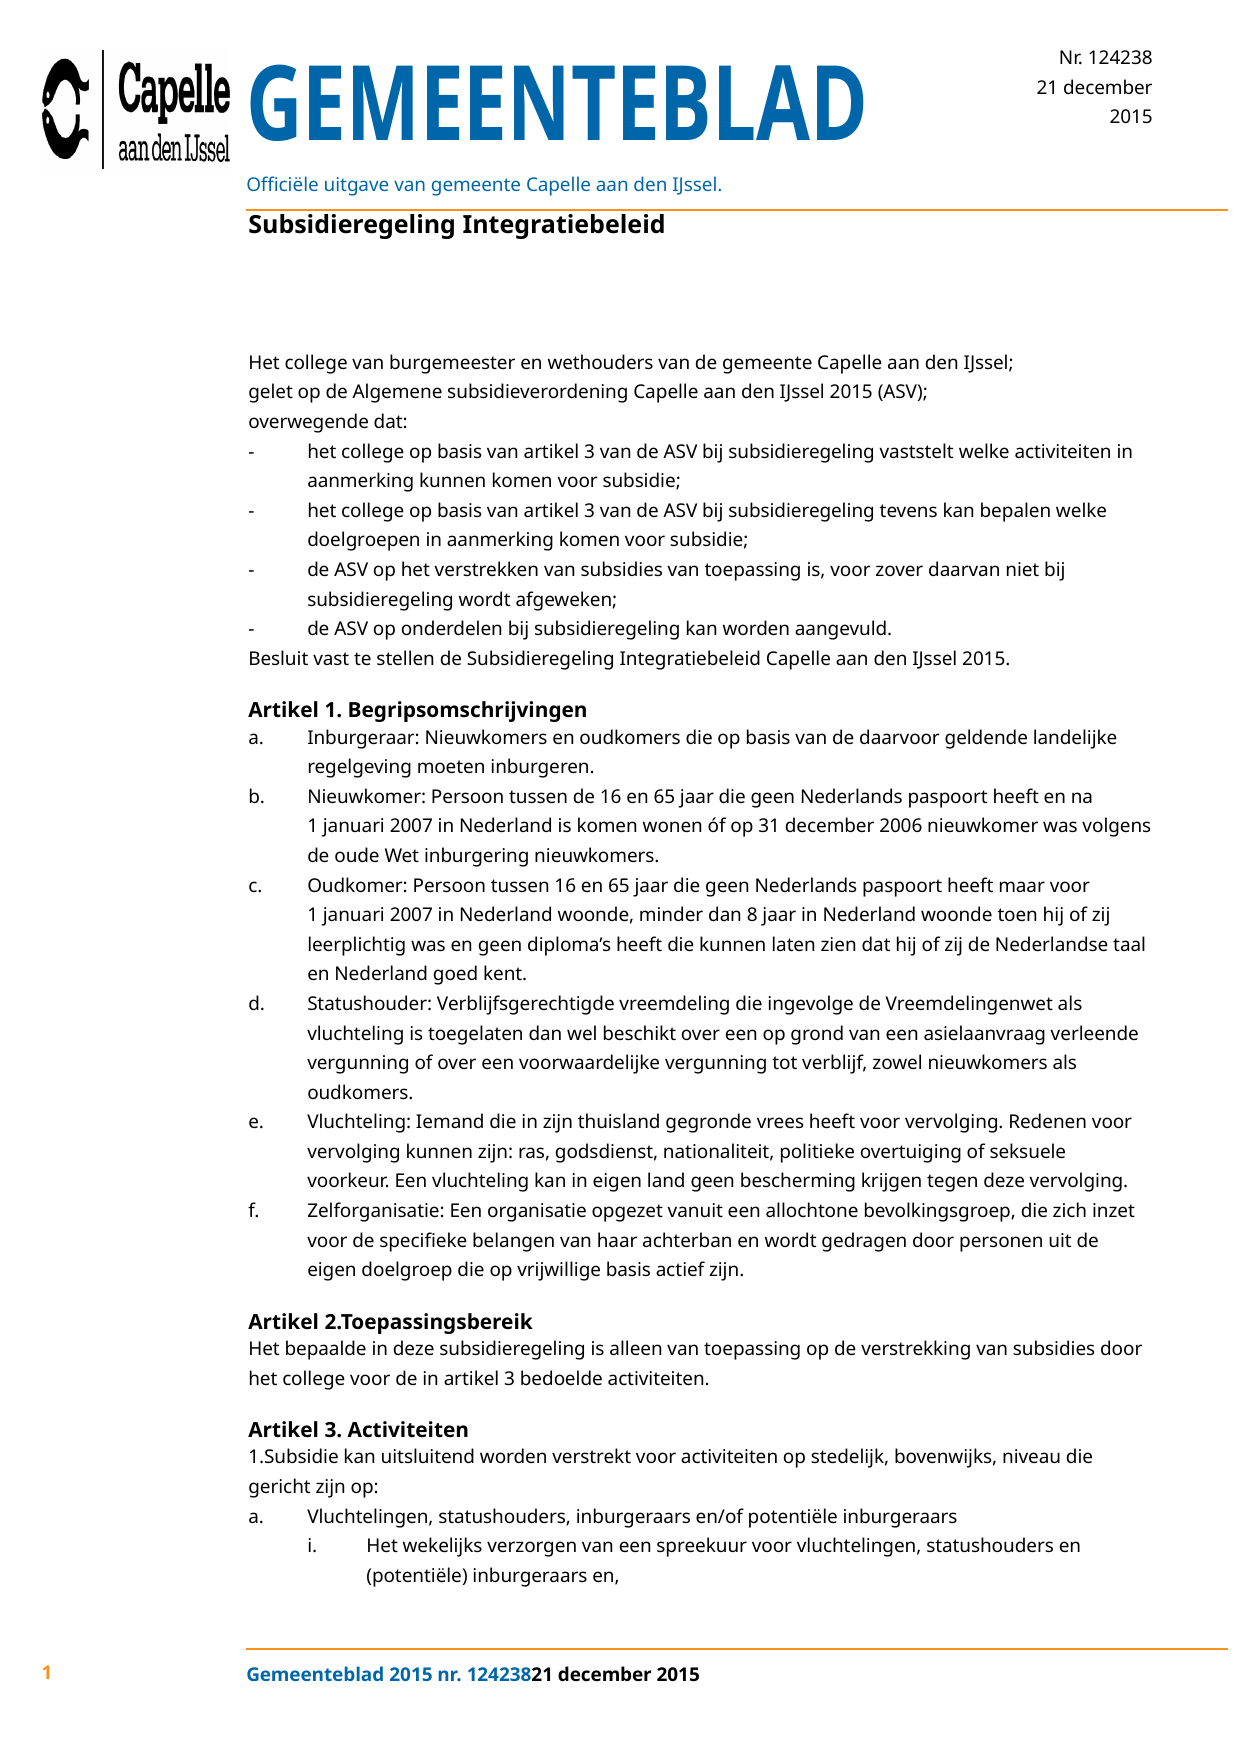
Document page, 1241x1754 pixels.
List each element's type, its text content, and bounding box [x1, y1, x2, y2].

text Artikel 1. Begripsomschrijvingen [248, 695, 1152, 724]
text Artikel 3. Activiteiten [248, 1415, 1152, 1444]
picture [41, 47, 231, 172]
text Het college van burgemeester en wethouders van de gemeente Capelle aan den IJssel; [248, 349, 1152, 375]
text overwegende dat: [248, 408, 1152, 434]
list het college op basis van artikel 3 van de ASV bij subsidieregeling tevens kan bepalen welke doelgroepen in aanmerking komen voor subsidie; [248, 497, 1152, 552]
text 1.Subsidie kan uitsluitend worden verstrekt voor activiteiten op stedelijk, bovenwijks, niveau die gericht zijn op: [248, 1444, 1152, 1499]
list 1 januari 2007 in Nederland woonde, minder dan 8 jaar in Nederland woonde toen hij of zij leerplichtig was en geen diploma’s heeft die kunnen laten zien dat hij of zij de Nederlandse taal en Nederland goed kent. [248, 901, 1152, 986]
list 1 januari 2007 in Nederland is komen wonen óf op 31 december 2006 nieuwkomer was volgens de oude Wet inburgering nieuwkomers. [248, 813, 1152, 868]
text Het bepaalde in deze subsidieregeling is alleen van toepassing op de verstrekking van subsidies door het college voor de in artikel 3 bedoelde activiteiten. [248, 1335, 1152, 1391]
list Inburgeraar: Nieuwkomers en oudkomers die op basis van de daarvoor geldende landelijke regelgeving moeten inburgeren. [248, 724, 1152, 779]
list Nieuwkomer: Persoon tussen de 16 en 65 jaar die geen Nederlands paspoort heeft en na [248, 783, 1152, 809]
text Besluit vast te stellen de Subsidieregeling Integratiebeleid Capelle aan den IJssel 2015. [248, 645, 1152, 671]
text Artikel 2.Toepassingsbereik [248, 1307, 1152, 1335]
list de ASV op onderdelen bij subsidieregeling kan worden aangevuld. [248, 615, 1152, 641]
list Vluchteling: Iemand die in zijn thuisland gegronde vrees heeft voor vervolging. Redenen voor vervolging kunnen zijn: ras, godsdienst, nationaliteit, politieke overtuiging of seksuele voorkeur. Een vluchteling kan in eigen land geen bescherming krijgen tegen deze vervolging. [248, 1108, 1152, 1193]
list Het wekelijks verzorgen van een spreekuur voor vluchtelingen, statushouders en (potentiële) inburgeraars en, [307, 1532, 1152, 1588]
list Statushouder: Verblijfsgerechtigde vreemdeling die ingevolge de Vreemdelingenwet als vluchteling is toegelaten dan wel beschikt over een op grond van een asielaanvraag verleende vergunning of over een voorwaardelijke vergunning tot verblijf, zowel nieuwkomers als oudkomers. [248, 990, 1152, 1104]
list het college op basis van artikel 3 van de ASV bij subsidieregeling vaststelt welke activiteiten in aanmerking kunnen komen voor subsidie; [248, 438, 1152, 493]
list de ASV op het verstrekken van subsidies van toepassing is, voor zover daarvan niet bij subsidieregeling wordt afgeweken; [248, 556, 1152, 612]
text gelet op de Algemene subsidieverordening Capelle aan den IJssel 2015 (ASV); [248, 379, 1152, 404]
list Zelforganisatie: Een organisatie opgezet vanuit een allochtone bevolkingsgroep, die zich inzet voor de specifieke belangen van haar achterban en wordt gedragen door personen uit de eigen doelgroep die op vrijwillige basis actief zijn. [248, 1197, 1152, 1282]
list Oudkomer: Persoon tussen 16 en 65 jaar die geen Nederlands paspoort heeft maar voor [248, 872, 1152, 897]
text Subsidieregeling Integratiebeleid [248, 211, 1152, 241]
list Vluchtelingen, statushouders, inburgeraars en/of potentiële inburgeraars [248, 1503, 1152, 1528]
